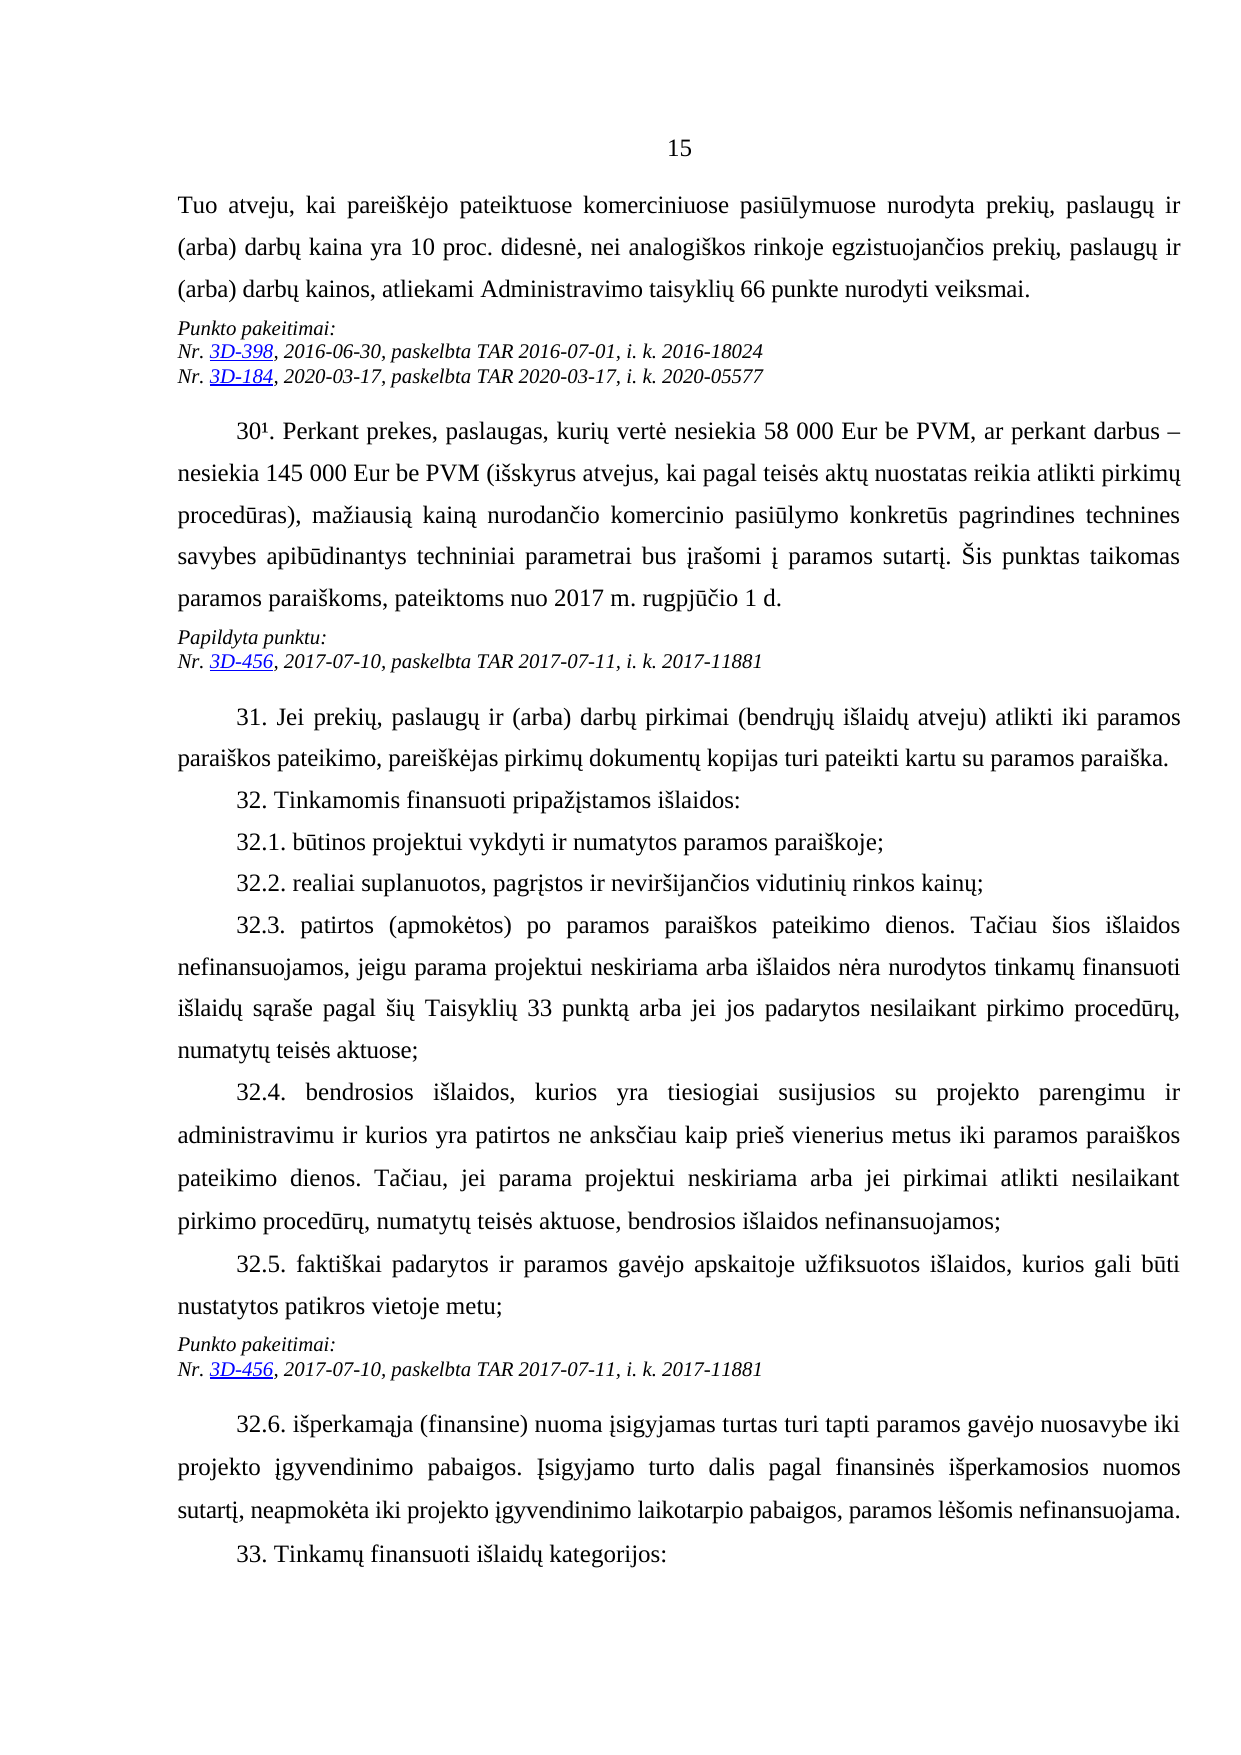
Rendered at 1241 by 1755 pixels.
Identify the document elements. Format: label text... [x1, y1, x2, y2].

text Nr. 3D-456, 2017-07-10, paskelbta TAR 2017-07-11, i. k. 2017-11881 [177, 1356, 1181, 1381]
text 30¹. Perkant prekes, paslaugas, kurių vertė nesiekia 58 000 Eur be PVM, ar perkant darbus – nesiekia 145 000 Eur be PVM (išskyrus atvejus, kai pagal teisės aktų nuostatas reikia atlikti pirkimų procedūras), mažiausią kainą nurodančio komercinio pasiūlymo konkretūs pagrindines technines savybes apibūdinantys techniniai parametrai bus įrašomi į paramos sutartį. Šis punktas taikomas paramos paraiškoms, pateiktoms nuo 2017 m. rugpjūčio 1 d. [177, 416, 1181, 612]
text Papildyta punktu: [177, 625, 1181, 649]
text Nr. 3D-456, 2017-07-10, paskelbta TAR 2017-07-11, i. k. 2017-11881 [177, 649, 1181, 673]
text Punkto pakeitimai: [177, 1332, 1181, 1356]
text Nr. 3D-184, 2020-03-17, paskelbta TAR 2020-03-17, i. k. 2020-05577 [177, 363, 1181, 388]
text 31. Jei prekių, paslaugų ir (arba) darbų pirkimai (bendrųjų išlaidų atveju) atlikti iki paramos paraiškos pateikimo, pareiškėjas pirkimų dokumentų kopijas turi pateikti kartu su paramos paraiška. [177, 702, 1181, 772]
text 32.6. išperkamąja (finansine) nuoma įsigyjamas turtas turi tapti paramos gavėjo nuosavybe iki projekto įgyvendinimo pabaigos. Įsigyjamo turto dalis pagal finansinės išperkamosios nuomos sutartį, neapmokėta iki projekto įgyvendinimo laikotarpio pabaigos, paramos lėšomis nefinansuojama. [177, 1409, 1181, 1524]
text 32.4. bendrosios išlaidos, kurios yra tiesiogiai susijusios su projekto parengimu ir administravimu ir kurios yra patirtos ne anksčiau kaip prieš vienerius metus iki paramos paraiškos pateikimo dienos. Tačiau, jei parama projektui neskiriama arba jei pirkimai atlikti nesilaikant pirkimo procedūrų, numatytų teisės aktuose, bendrosios išlaidos nefinansuojamos; [177, 1077, 1181, 1235]
text 33. Tinkamų finansuoti išlaidų kategorijos: [177, 1539, 1181, 1567]
text 32.2. realiai suplanuotos, pagrįstos ir neviršijančios vidutinių rinkos kainų; [177, 868, 1181, 897]
text Tuo atveju, kai pareiškėjo pateiktuose komerciniuose pasiūlymuose nurodyta prekių, paslaugų ir (arba) darbų kaina yra 10 proc. didesnė, nei analogiškos rinkoje egzistuojančios prekių, paslaugų ir (arba) darbų kainos, atliekami Administravimo taisyklių 66 punkte nurodyti veiksmai. [177, 190, 1181, 302]
text 32.3. patirtos (apmokėtos) po paramos paraiškos pateikimo dienos. Tačiau šios išlaidos nefinansuojamos, jeigu parama projektui neskiriama arba išlaidos nėra nurodytos tinkamų finansuoti išlaidų sąraše pagal šių Taisyklių 33 punktą arba jei jos padarytos nesilaikant pirkimo procedūrų, numatytų teisės aktuose; [177, 910, 1181, 1064]
text Punkto pakeitimai: [177, 315, 1181, 339]
text 32.1. būtinos projektui vykdyti ir numatytos paramos paraiškoje; [177, 827, 1181, 855]
text 32.5. faktiškai padarytos ir paramos gavėjo apskaitoje užfiksuotos išlaidos, kurios gali būti nustatytos patikros vietoje metu; [177, 1249, 1181, 1319]
text 32. Tinkamomis finansuoti pripažįstamos išlaidos: [177, 785, 1181, 814]
text Nr. 3D-398, 2016-06-30, paskelbta TAR 2016-07-01, i. k. 2016-18024 [177, 339, 1181, 363]
